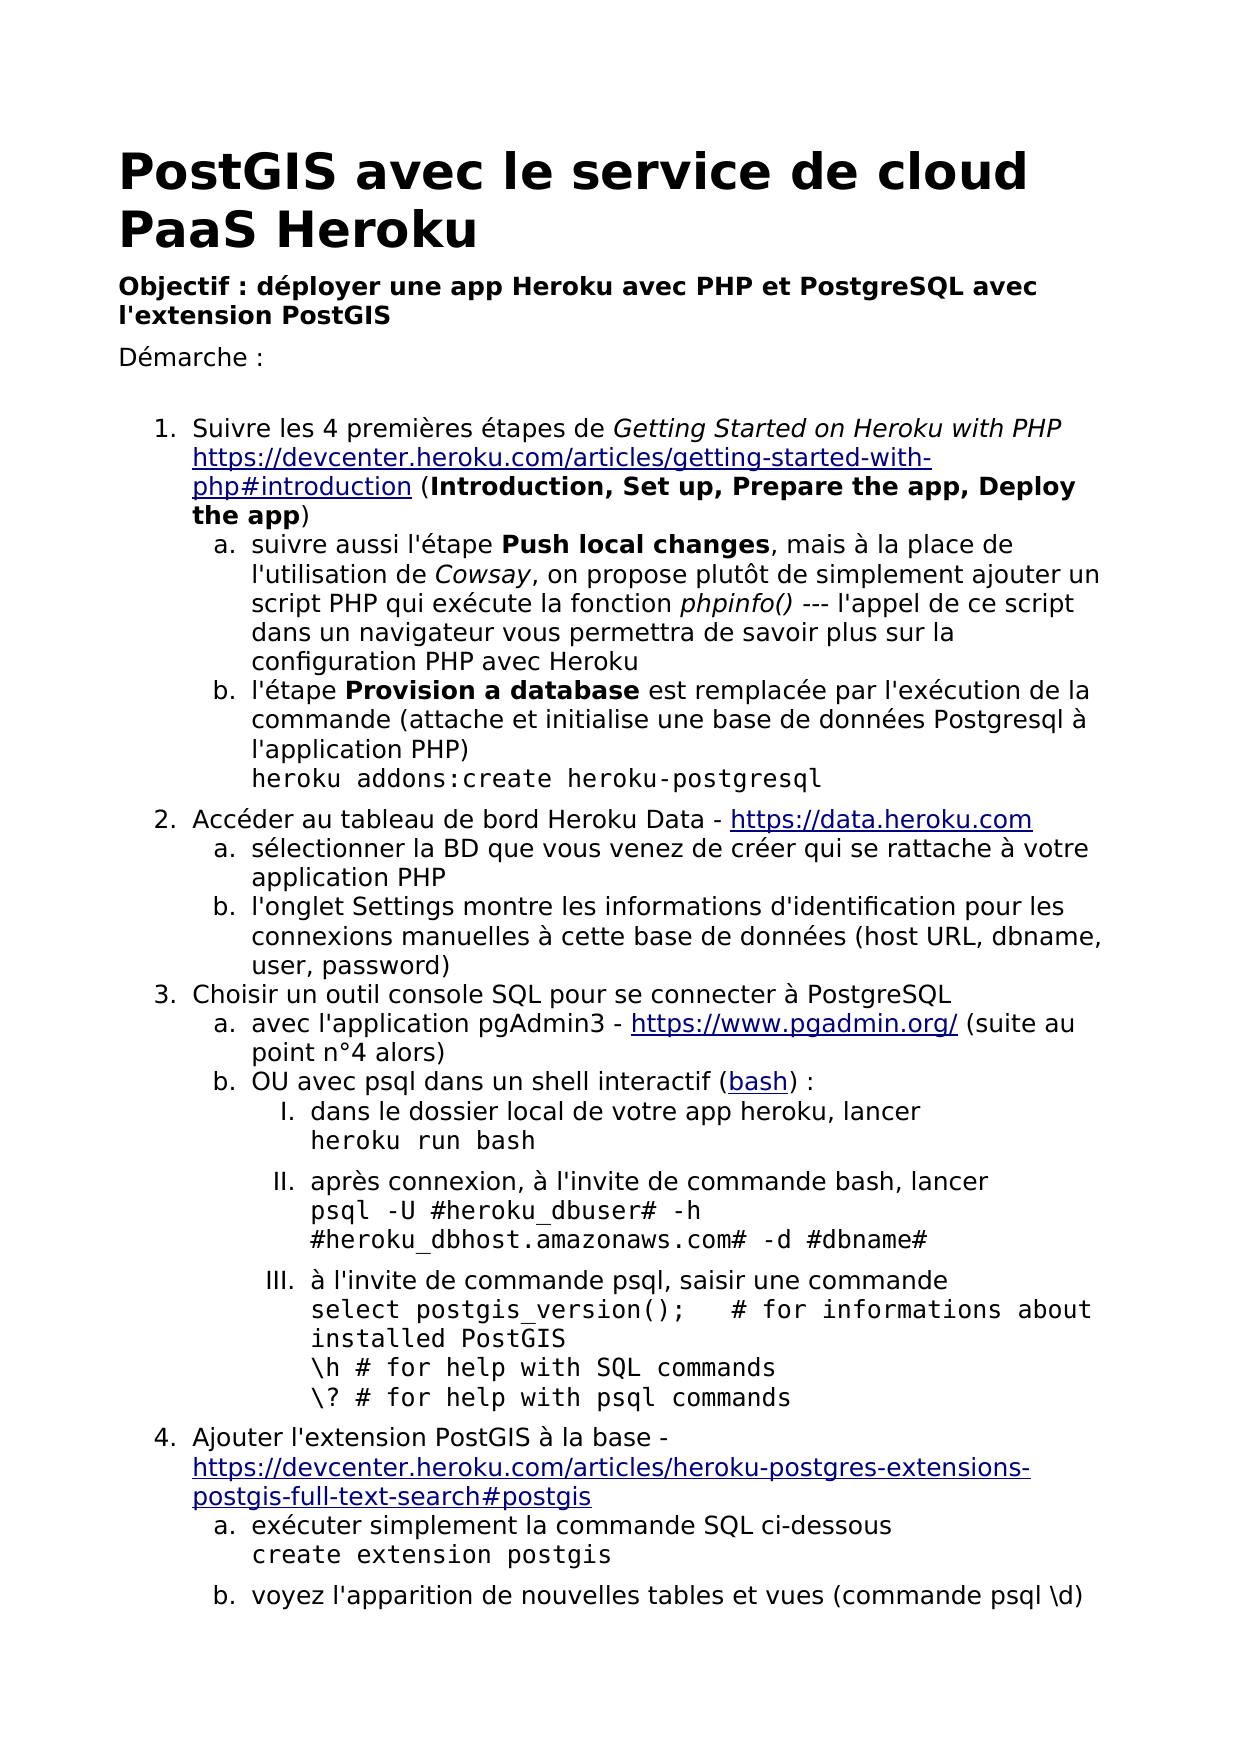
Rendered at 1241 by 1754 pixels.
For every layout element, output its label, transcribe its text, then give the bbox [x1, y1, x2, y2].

list l'onglet Settings montre les informations d'identification pour les connexions manuelles à cette base de données (host URL, dbname, user, password) [236, 892, 1122, 980]
list suivre aussi l'étape Push local changes, mais à la place de l'utilisation de Cowsay, on propose plutôt de simplement ajouter un script PHP qui exécute la fonction phpinfo() --- l'appel de ce script dans un navigateur vous permettra de savoir plus sur la configuration PHP avec Heroku [236, 531, 1122, 677]
text Objectif : déployer une app Heroku avec PHP et PostgreSQL avec l'extension PostGIS [118, 272, 1122, 330]
list select postgis_version(); # for informations about installed PostGIS \h # for help with SQL commands \? # for help with psql commands [295, 1295, 1122, 1412]
list exécuter simplement la commande SQL ci-dessous [236, 1511, 1122, 1540]
list heroku run bash [295, 1126, 1122, 1155]
list voyez l'apparition de nouvelles tables et vues (commande psql \d) [236, 1581, 1122, 1610]
text Démarche : [118, 343, 1122, 372]
list Ajouter l'extension PostGIS à la base - https://devcenter.heroku.com/articles/heroku-postgres-extensions-postgis-full-text-search#postgis [177, 1424, 1122, 1511]
list OU avec psql dans un shell interactif (bash) : [236, 1067, 1122, 1097]
list après connexion, à l'invite de commande bash, lancer [295, 1167, 1122, 1196]
list dans le dossier local de votre app heroku, lancer [295, 1097, 1122, 1126]
list à l'invite de commande psql, saisir une commande [295, 1266, 1122, 1295]
list sélectionner la BD que vous venez de créer qui se rattache à votre application PHP [236, 834, 1122, 892]
subtitle PostGIS avec le service de cloud PaaS Heroku [118, 143, 1122, 259]
list Choisir un outil console SQL pour se connecter à PostgreSQL [177, 980, 1122, 1009]
list psql -U #heroku_dbuser# -h #heroku_dbhost.amazonaws.com# -d #dbname# [295, 1196, 1122, 1254]
list create extension postgis [236, 1540, 1122, 1569]
list l'étape Provision a database est remplacée par l'exécution de la commande (attache et initialise une base de données Postgresql à l'application PHP) [236, 677, 1122, 764]
list Accéder au tableau de bord Heroku Data - https://data.heroku.com [177, 805, 1122, 834]
list Suivre les 4 premières étapes de Getting Started on Heroku with PHP https://devcenter.heroku.com/articles/getting-started-with-php#introduction (Introduction, Set up, Prepare the app, Deploy the app) [177, 414, 1122, 531]
list avec l'application pgAdmin3 - https://www.pgadmin.org/ (suite au point n°4 alors) [236, 1009, 1122, 1067]
list heroku addons:create heroku-postgresql [236, 764, 1122, 793]
